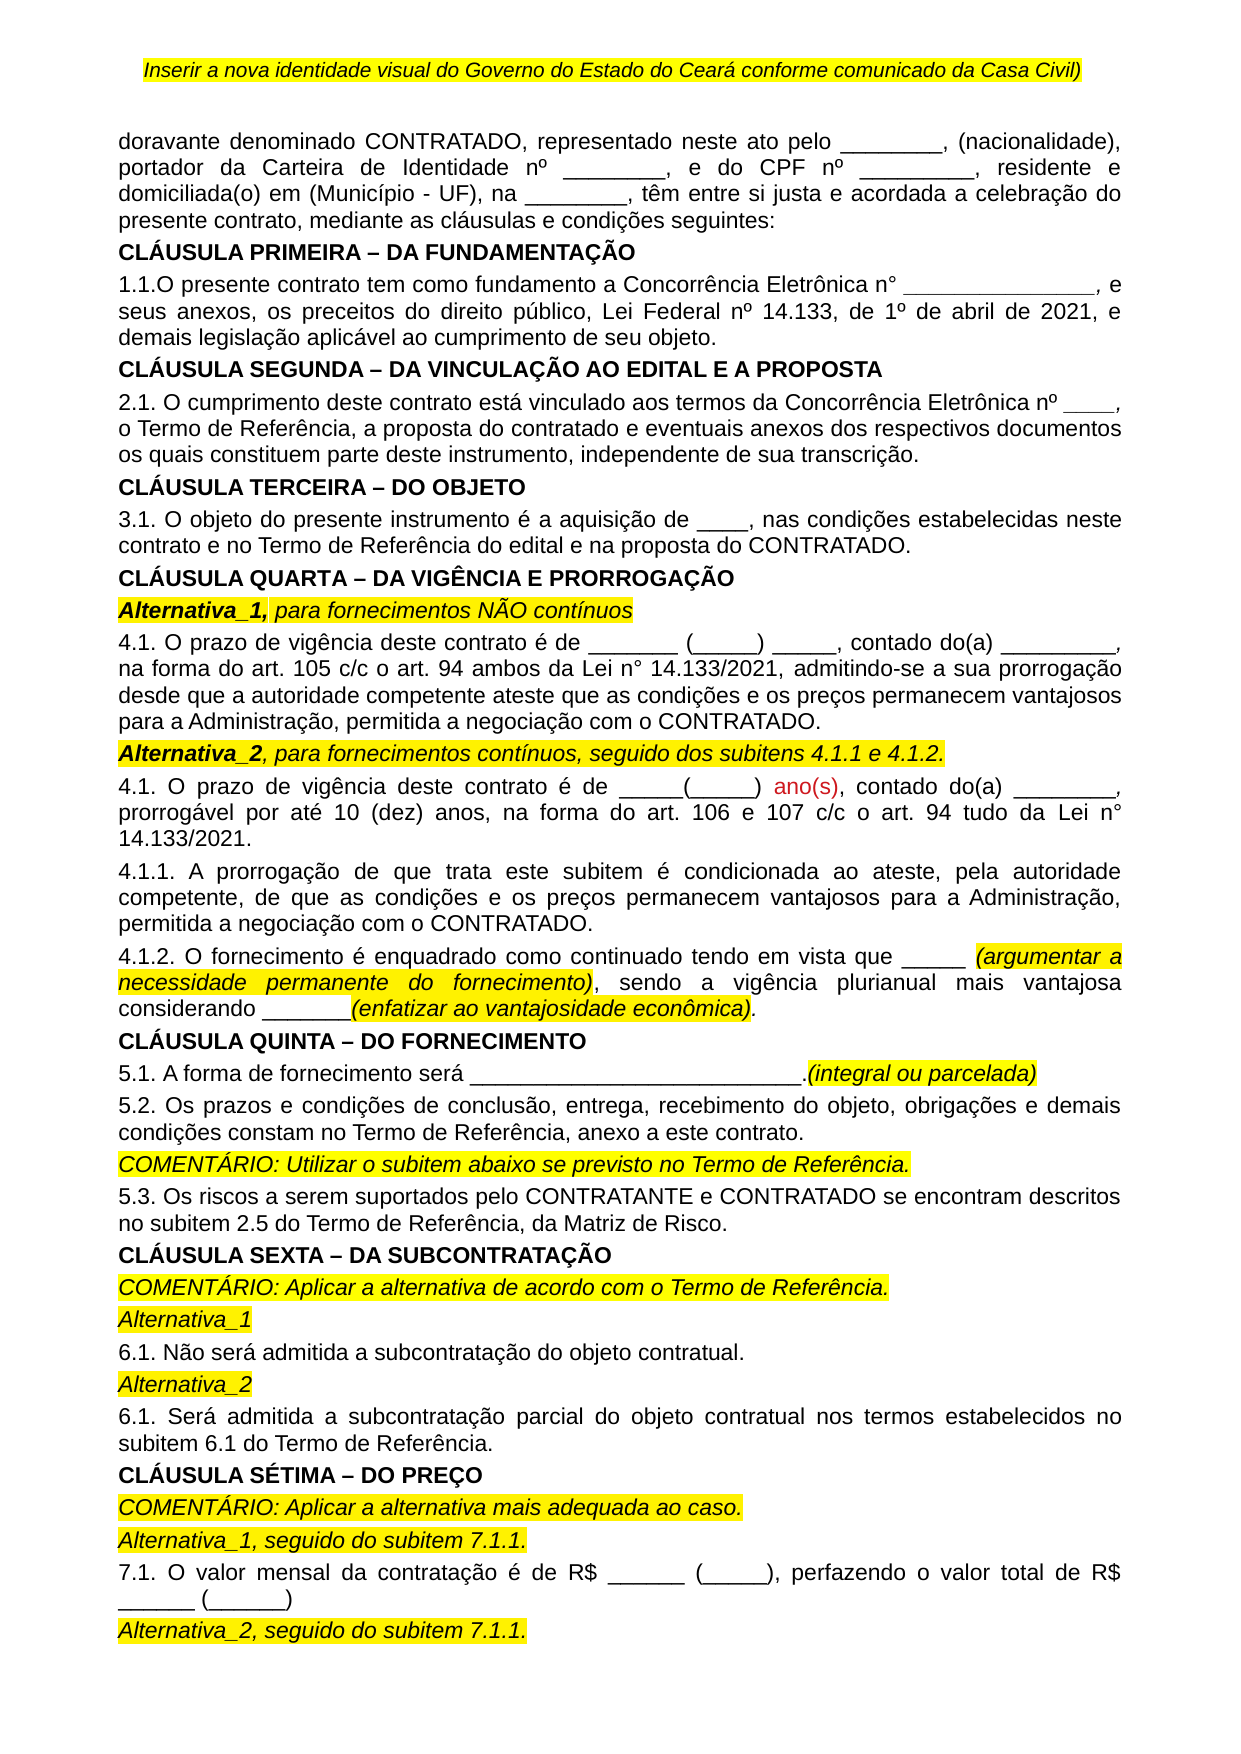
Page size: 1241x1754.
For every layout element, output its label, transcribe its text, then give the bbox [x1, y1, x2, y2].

text 7.1. O valor mensal da contratação é de R$ ______ (_____), perfazendo o valor total de R$ ______ (______) [118, 1559, 1122, 1612]
text 2.1. O cumprimento deste contrato está vinculado aos termos da Concorrência Eletrônica nº ____, o Termo de Referência, a proposta do contratado e eventuais anexos dos respectivos documentos os quais constituem parte deste instrumento, independente de sua transcrição. [118, 388, 1122, 468]
text 4.1. O prazo de vigência deste contrato é de _____(_____) ano(s), contado do(a) ________, prorrogável por até 10 (dez) anos, na forma do art. 106 e 107 c/c o art. 94 tudo da Lei n° 14.133/2021. [118, 773, 1122, 852]
text CLÁUSULA SEGUNDA – DA VINCULAÇÃO AO EDITAL E A PROPOSTA [118, 356, 1122, 383]
text Alternativa_2, seguido do subitem 7.1.1. [118, 1617, 1122, 1644]
text CLÁUSULA TERCEIRA – DO OBJETO [118, 473, 1122, 500]
text Alternativa_1, seguido do subitem 7.1.1. [118, 1527, 1122, 1553]
text COMENTÁRIO: Utilizar o subitem abaixo se previsto no Termo de Referência. [118, 1151, 1122, 1177]
text 4.1.2. O fornecimento é enquadrado como continuado tendo em vista que _____ (argumentar a necessidade permanente do fornecimento), sendo a vigência plurianual mais vantajosa considerando _______(enfatizar ao vantajosidade econômica). [118, 943, 1122, 1022]
text 3.1. O objeto do presente instrumento é a aquisição de ____, nas condições estabelecidas neste contrato e no Termo de Referência do edital e na proposta do CONTRATADO. [118, 506, 1122, 558]
text 5.1. A forma de fornecimento será __________________________.(integral ou parcelada) [118, 1060, 1122, 1086]
text 5.3. Os riscos a serem suportados pelo CONTRATANTE e CONTRATADO se encontram descritos no subitem 2.5 do Termo de Referência, da Matriz de Risco. [118, 1183, 1122, 1236]
text Alternativa_1 [118, 1306, 1122, 1333]
text Alternativa_2, para fornecimentos contínuos, seguido dos subitens 4.1.1 e 4.1.2. [118, 740, 1122, 767]
text Alternativa_1, para fornecimentos NÃO contínuos [118, 597, 1122, 623]
text 6.1. Não será admitida a subcontratação do objeto contratual. [118, 1339, 1122, 1365]
text 5.2. Os prazos e condições de conclusão, entrega, recebimento do objeto, obrigações e demais condições constam no Termo de Referência, anexo a este contrato. [118, 1092, 1122, 1145]
text COMENTÁRIO: Aplicar a alternativa de acordo com o Termo de Referência. [118, 1274, 1122, 1301]
text COMENTÁRIO: Aplicar a alternativa mais adequada ao caso. [118, 1494, 1122, 1521]
text 1.1.O presente contrato tem como fundamento a Concorrência Eletrônica n° _______________, e seus anexos, os preceitos do direito público, Lei Federal nº 14.133, de 1º de abril de 2021, e demais legislação aplicável ao cumprimento de seu objeto. [118, 271, 1122, 350]
text 4.1.1. A prorrogação de que trata este subitem é condicionada ao ateste, pela autoridade competente, de que as condições e os preços permanecem vantajosos para a Administração, permitida a negociação com o CONTRATADO. [118, 858, 1122, 937]
text doravante denominado CONTRATADO, representado neste ato pelo ________, (nacionalidade), portador da Carteira de Identidade nº ________, e do CPF nº _________, residente e domiciliada(o) em (Município - UF), na ________, têm entre si justa e acordada a celebração do presente contrato, mediante as cláusulas e condições seguintes: [118, 128, 1122, 233]
text CLÁUSULA SEXTA – DA SUBCONTRATAÇÃO [118, 1242, 1122, 1268]
text 4.1. O prazo de vigência deste contrato é de _______ (_____) _____, contado do(a) _________, na forma do art. 105 c/c o art. 94 ambos da Lei n° 14.133/2021, admitindo-se a sua prorrogação desde que a autoridade competente ateste que as condições e os preços permanecem vantajosos para a Administração, permitida a negociação com o CONTRATADO. [118, 629, 1122, 734]
text CLÁUSULA SÉTIMA – DO PREÇO [118, 1462, 1122, 1488]
text CLÁUSULA PRIMEIRA – DA FUNDAMENTAÇÃO [118, 239, 1122, 265]
text CLÁUSULA QUARTA – DA VIGÊNCIA E PRORROGAÇÃO [118, 564, 1122, 591]
text 6.1. Será admitida a subcontratação parcial do objeto contratual nos termos estabelecidos no subitem 6.1 do Termo de Referência. [118, 1403, 1122, 1456]
text CLÁUSULA QUINTA – DO FORNECIMENTO [118, 1028, 1122, 1054]
text Alternativa_2 [118, 1371, 1122, 1397]
